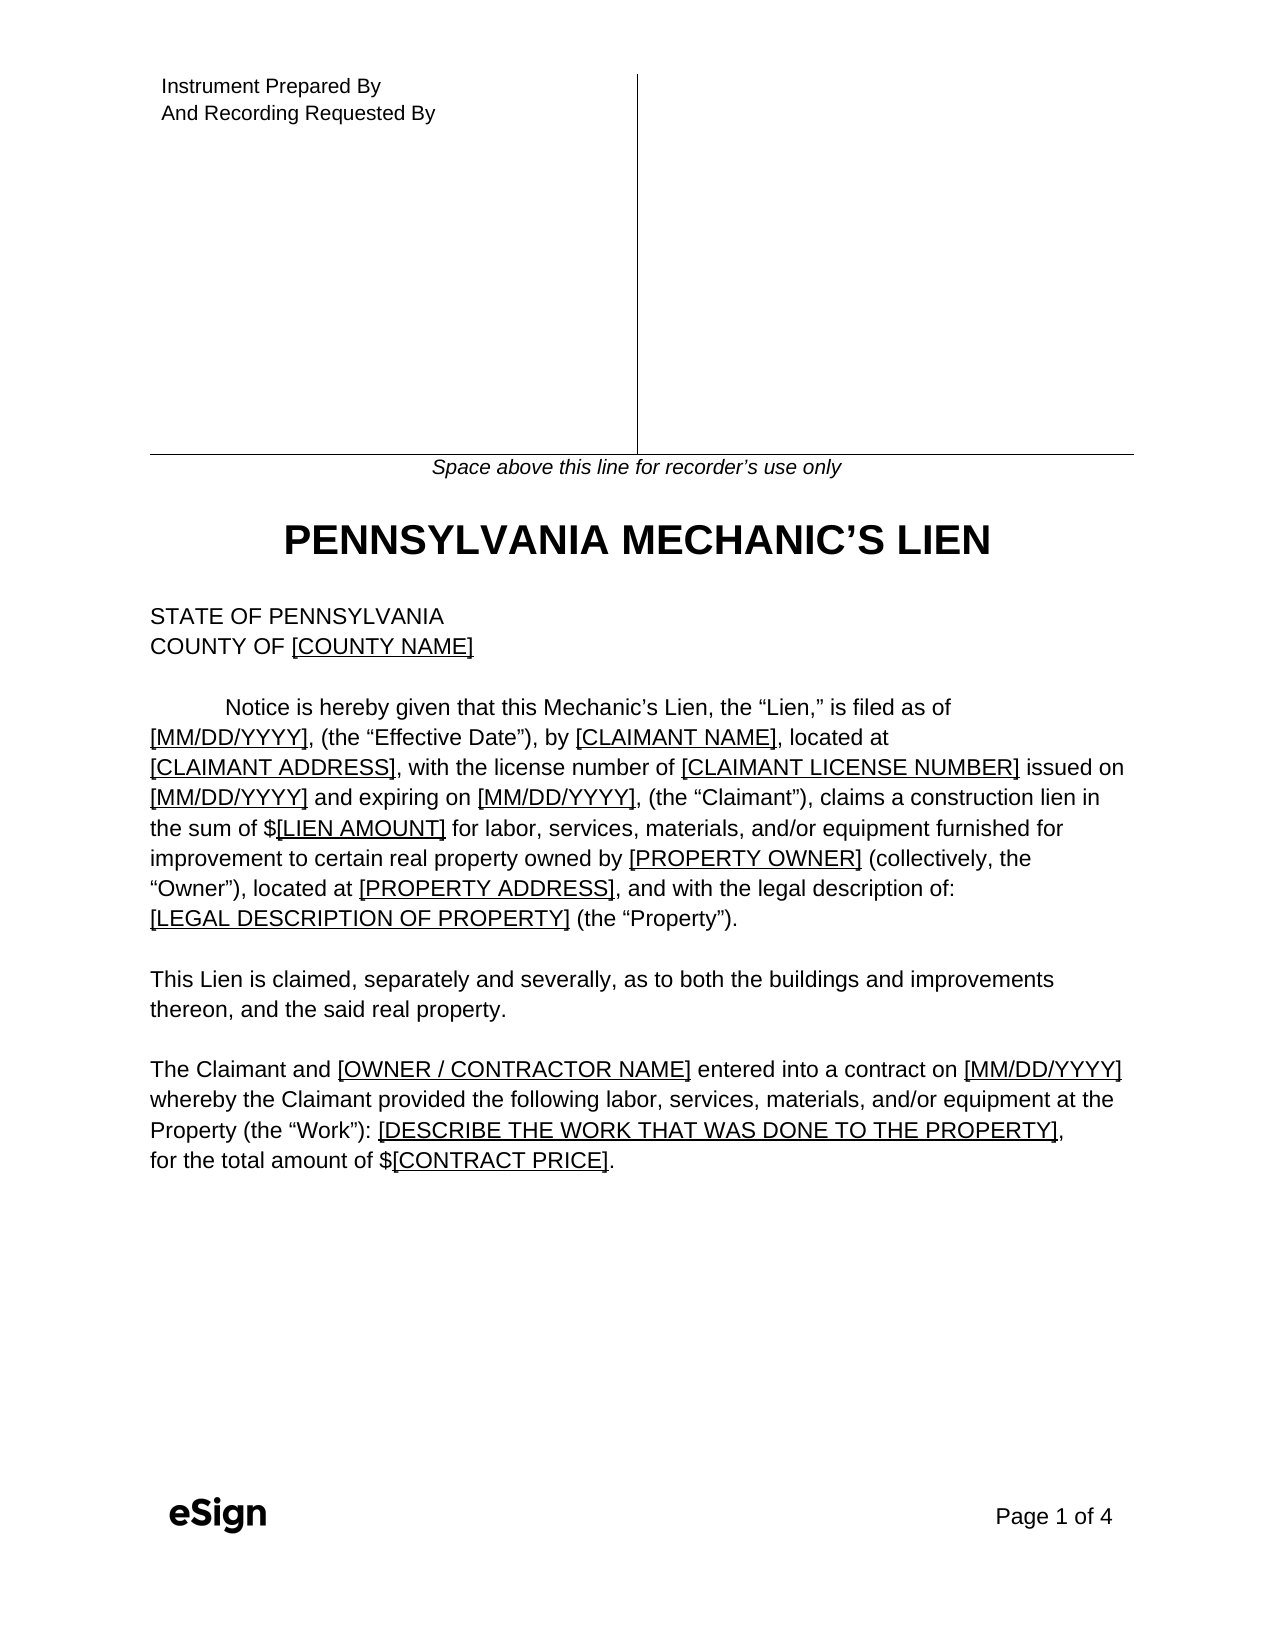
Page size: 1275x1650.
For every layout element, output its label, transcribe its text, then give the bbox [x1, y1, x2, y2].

text The Claimant and [OWNER / CONTRACTOR NAME] entered into a contract on [MM/DD/YYYY] whereby the Claimant provided the following labor, services, materials, and/or equipment at the Property (the “Work”): [DESCRIBE THE WORK THAT WAS DONE TO THE PROPERTY], [150, 1056, 1125, 1143]
subtitle STATE OF PENNSYLVANIA [150, 603, 1125, 629]
table_header [638, 74, 1134, 453]
table_header ­­Instrument Prepared By And Recording Requested By [150, 74, 637, 453]
subtitle [MM/DD/YYYY], (the “Effective Date”), by [CLAIMANT NAME], located at [150, 724, 1125, 750]
subtitle Notice is hereby given that this Mechanic’s Lien, the “Lien,” is filed as of [150, 694, 1125, 720]
text for the total amount of $[CONTRACT PRICE]. [150, 1147, 1125, 1173]
text [CLAIMANT ADDRESS], with the license number of [CLAIMANT LICENSE NUMBER] issued on [MM/DD/YYYY] and expiring on [MM/DD/YYYY], (the “Claimant”), claims a construction lien in the sum of $[LIEN AMOUNT] for labor, services, materials, and/or equipment furnished for improvement to certain real property owned by [PROPERTY OWNER] (collectively, the “Owner”), located at [PROPERTY ADDRESS], and with the legal description of: [150, 754, 1125, 901]
text This Lien is claimed, separately and severally, as to both the buildings and improvements thereon, and the said real property. [150, 966, 1125, 1022]
text Space above this line for recorder’s use only [150, 455, 1125, 478]
subtitle PENNSYLVANIA MECHANIC’S LIEN [150, 515, 1125, 563]
subtitle COUNTY OF [COUNTY NAME] [150, 633, 1125, 660]
text [LEGAL DESCRIPTION OF PROPERTY] (the “Property”). [150, 905, 1125, 932]
